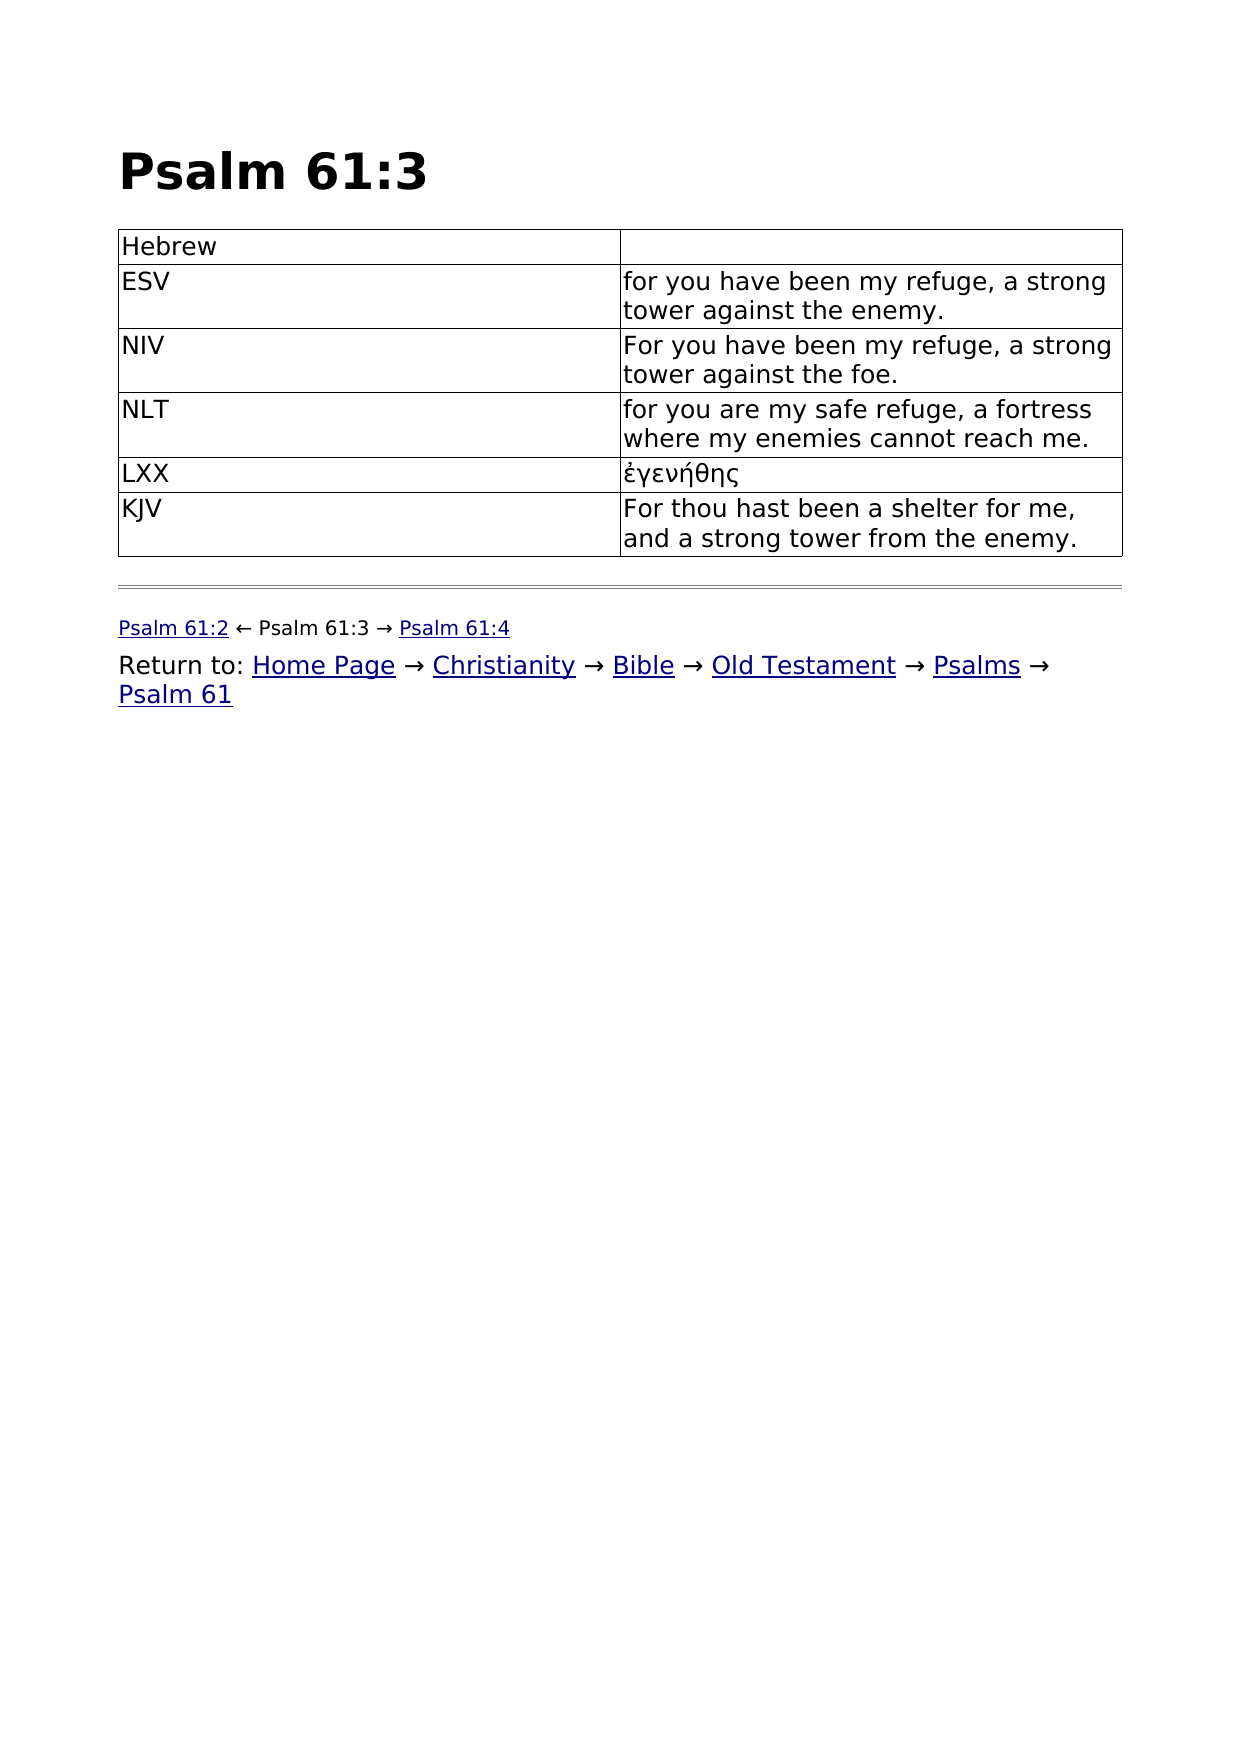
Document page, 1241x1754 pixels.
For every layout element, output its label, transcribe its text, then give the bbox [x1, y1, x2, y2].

table_cell For you have been my refuge, a strong tower against the foe. [621, 329, 1122, 392]
table_header [621, 230, 1122, 264]
text Psalm 61:2 ← Psalm 61:3 → Psalm 61:4 [118, 617, 1122, 651]
table_header Hebrew [119, 230, 620, 264]
table_cell ἐγενήθης [621, 458, 1122, 492]
text Return to: Home Page → Christianity → Bible → Old Testament → Psalms → Psalm 61 [118, 651, 1122, 709]
table_cell KJV [119, 493, 620, 556]
table_cell NLT [119, 393, 620, 457]
subtitle Psalm 61:3 [118, 143, 1122, 201]
table_cell For thou hast been a shelter for me, and a strong tower from the enemy. [621, 493, 1122, 556]
table_cell for you have been my refuge, a strong tower against the enemy. [621, 265, 1122, 328]
table_cell for you are my safe refuge, a fortress where my enemies cannot reach me. [621, 393, 1122, 457]
table_cell LXX [119, 458, 620, 492]
table_cell NIV [119, 329, 620, 392]
table_cell ESV [119, 265, 620, 328]
